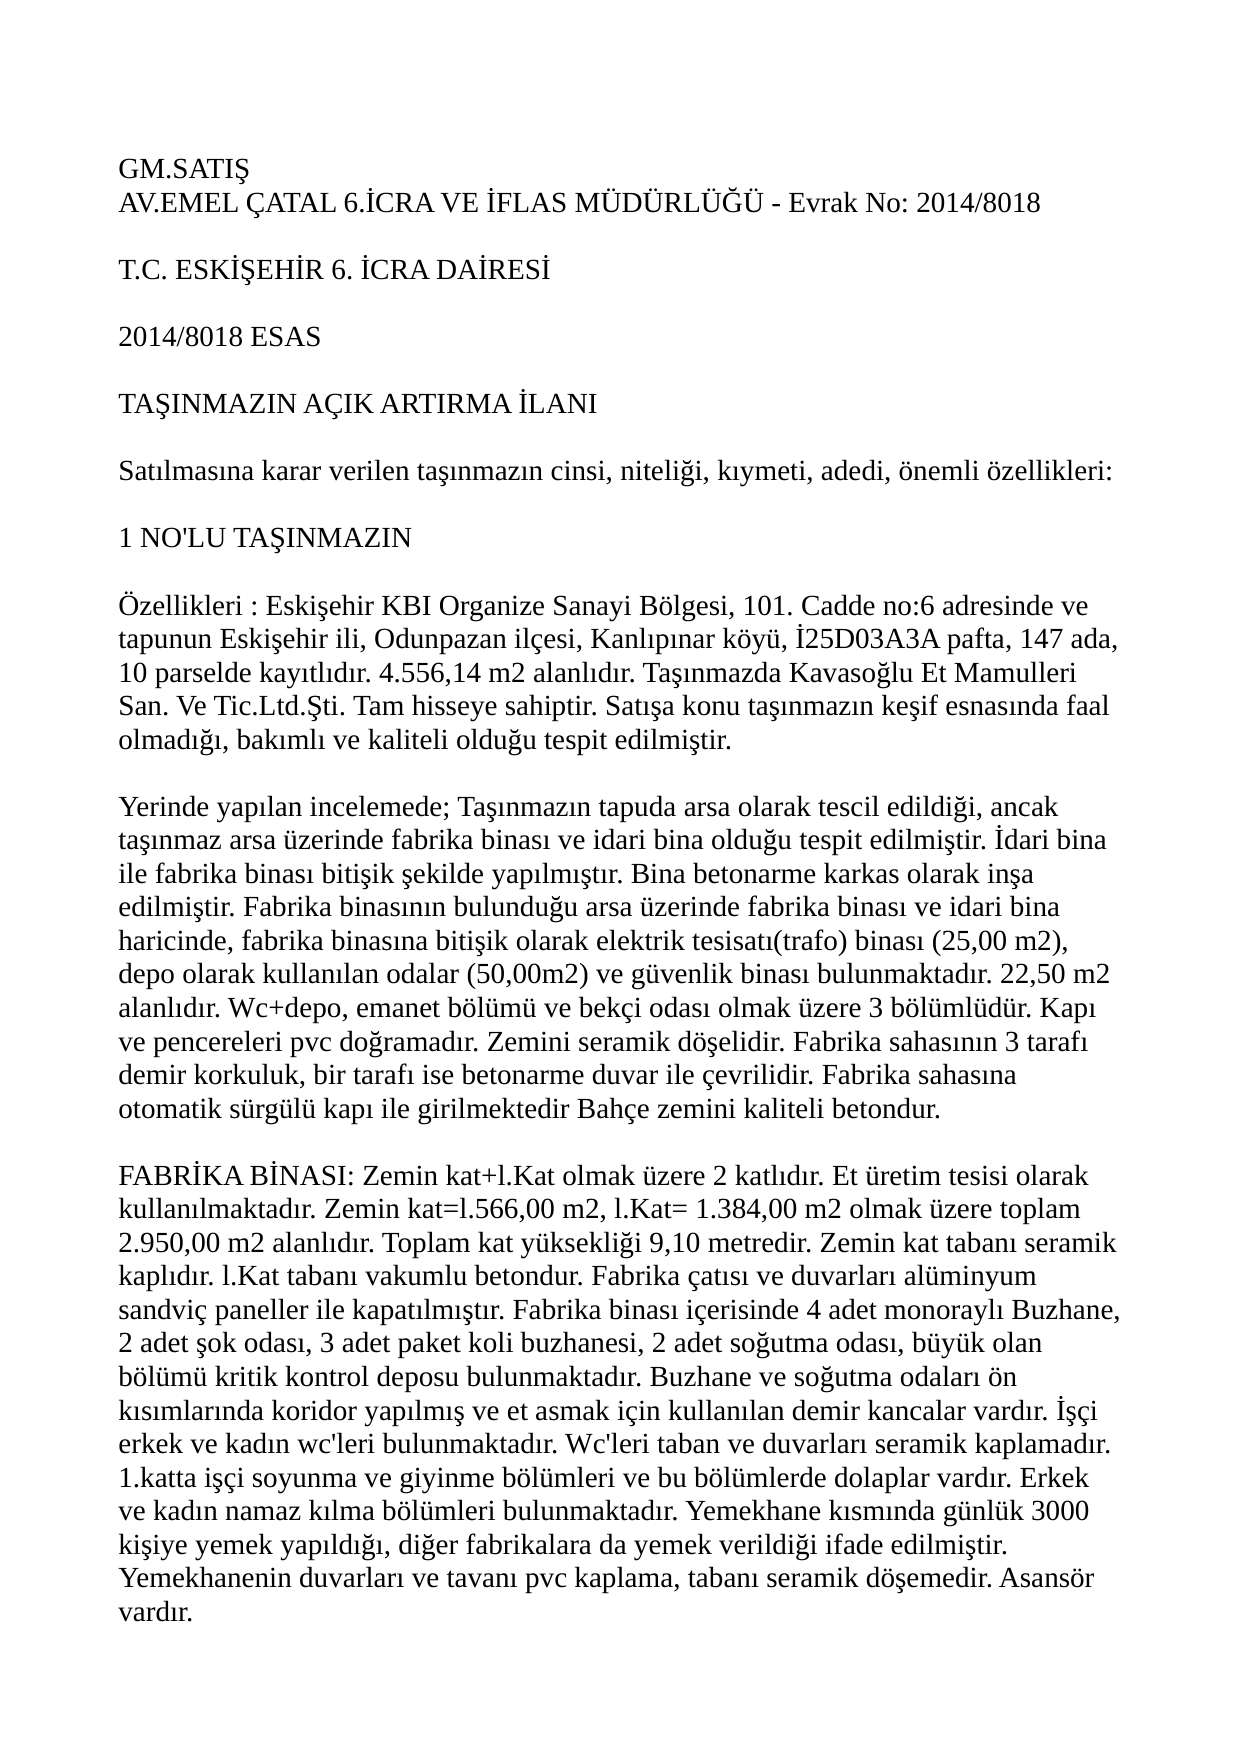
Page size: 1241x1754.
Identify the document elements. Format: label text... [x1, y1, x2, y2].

text Yerinde yapılan incelemede; Taşınmazın tapuda arsa olarak tescil edildiği, ancak taşınmaz arsa üzerinde fabrika binası ve idari bina olduğu tespit edilmiştir. İdari bina ile fabrika binası bitişik şekilde yapılmıştır. Bina betonarme karkas olarak inşa edilmiştir. Fabrika binasının bulunduğu arsa üzerinde fabrika binası ve idari bina haricinde, fabrika binasına bitişik olarak elektrik tesisatı(trafo) binası (25,00 m2), depo olarak kullanılan odalar (50,00m2) ve güvenlik binası bulunmaktadır. 22,50 m2 alanlıdır. Wc+depo, emanet bölümü ve bekçi odası olmak üzere 3 bölümlüdür. Kapı ve pencereleri pvc doğramadır. Zemini seramik döşelidir. Fabrika sahasının 3 tarafı demir korkuluk, bir tarafı ise betonarme duvar ile çevrilidir. Fabrika sahasına otomatik sürgülü kapı ile girilmektedir Bahçe zemini kaliteli betondur. [118, 789, 1122, 1124]
text 2014/8018 ESAS [118, 319, 1122, 353]
text TAŞINMAZIN AÇIK ARTIRMA İLANI [118, 386, 1122, 420]
text Özellikleri : Eskişehir KBI Organize Sanayi Bölgesi, 101. Cadde no:6 adresinde ve tapunun Eskişehir ili, Odunpazan ilçesi, Kanlıpınar köyü, İ25D03A3A pafta, 147 ada, 10 parselde kayıtlıdır. 4.556,14 m2 alanlıdır. Taşınmazda Kavasoğlu Et Mamulleri San. Ve Tic.Ltd.Şti. Tam hisseye sahiptir. Satışa konu taşınmazın keşif esnasında faal olmadığı, bakımlı ve kaliteli olduğu tespit edilmiştir. [118, 588, 1122, 755]
text GM.SATIŞ [118, 118, 1122, 185]
text T.C. ESKİŞEHİR 6. İCRA DAİRESİ [118, 252, 1122, 286]
text AV.EMEL ÇATAL 6.İCRA VE İFLAS MÜDÜRLÜĞÜ - Evrak No: 2014/8018 [118, 185, 1122, 219]
text 1 NO'LU TAŞINMAZIN [118, 521, 1122, 554]
text Satılmasına karar verilen taşınmazın cinsi, niteliği, kıymeti, adedi, önemli özellikleri: [118, 453, 1122, 487]
text FABRİKA BİNASI: Zemin kat+l.Kat olmak üzere 2 katlıdır. Et üretim tesisi olarak kullanılmaktadır. Zemin kat=l.566,00 m2, l.Kat= 1.384,00 m2 olmak üzere toplam 2.950,00 m2 alanlıdır. Toplam kat yüksekliği 9,10 metredir. Zemin kat tabanı seramik kaplıdır. l.Kat tabanı vakumlu betondur. Fabrika çatısı ve duvarları alüminyum sandviç paneller ile kapatılmıştır. Fabrika binası içerisinde 4 adet monoraylı Buzhane, 2 adet şok odası, 3 adet paket koli buzhanesi, 2 adet soğutma odası, büyük olan bölümü kritik kontrol deposu bulunmaktadır. Buzhane ve soğutma odaları ön kısımlarında koridor yapılmış ve et asmak için kullanılan demir kancalar vardır. İşçi erkek ve kadın wc'leri bulunmaktadır. Wc'leri taban ve duvarları seramik kaplamadır. 1.katta işçi soyunma ve giyinme bölümleri ve bu bölümlerde dolaplar vardır. Erkek ve kadın namaz kılma bölümleri bulunmaktadır. Yemekhane kısmında günlük 3000 kişiye yemek yapıldığı, diğer fabrikalara da yemek verildiği ifade edilmiştir. Yemekhanenin duvarları ve tavanı pvc kaplama, tabanı seramik döşemedir. Asansör vardır. [118, 1158, 1122, 1627]
